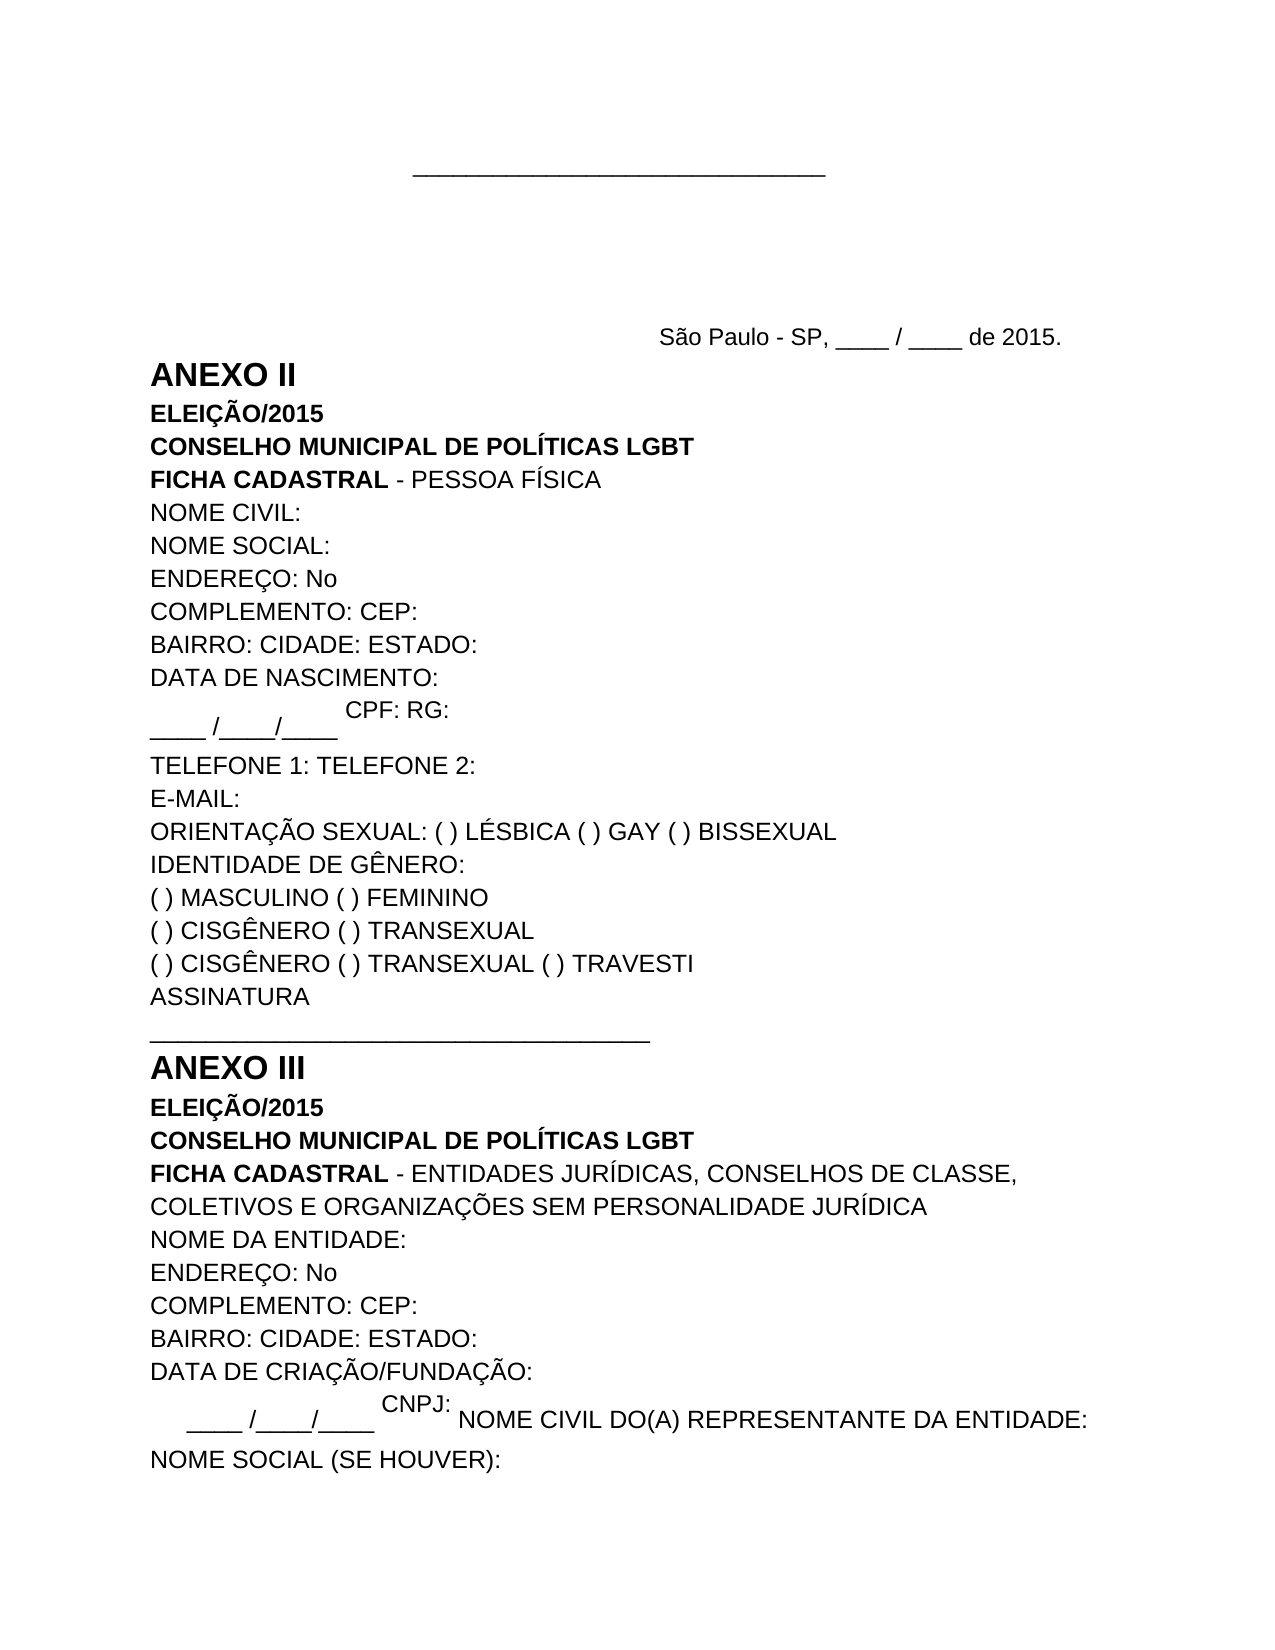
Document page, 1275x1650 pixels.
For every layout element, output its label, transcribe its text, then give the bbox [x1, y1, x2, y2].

text ENDEREÇO: No [150, 1258, 1125, 1286]
text ANEXO III [150, 1048, 1125, 1087]
text DATA DE NASCIMENTO: [150, 663, 1125, 692]
text FICHA CADASTRAL - ENTIDADES JURÍDICAS, CONSELHOS DE CLASSE, COLETIVOS E ORGANIZAÇÕES SEM PERSONALIDADE JURÍDICA [150, 1159, 1125, 1220]
text ELEIÇÃO/2015 [150, 399, 1125, 428]
text CONSELHO MUNICIPAL DE POLÍTICAS LGBT [150, 432, 1125, 461]
text CONSELHO MUNICIPAL DE POLÍTICAS LGBT [150, 1126, 1125, 1154]
text ORIENTAÇÃO SEXUAL: ( ) LÉSBICA ( ) GAY ( ) BISSEXUAL [150, 817, 1125, 846]
text ANEXO II [150, 355, 1125, 393]
text ( ) CISGÊNERO ( ) TRANSEXUAL ( ) TRAVESTI [150, 949, 1125, 978]
text ____ /____/____ CNPJ: NOME CIVIL DO(A) REPRESENTANTE DA ENTIDADE: [150, 1390, 1125, 1438]
text ELEIÇÃO/2015 [150, 1093, 1125, 1121]
text COMPLEMENTO: CEP: [150, 1291, 1125, 1319]
text ASSINATURA [150, 982, 1125, 1011]
text NOME SOCIAL: [150, 531, 1125, 560]
text ( ) CISGÊNERO ( ) TRANSEXUAL [150, 916, 1125, 945]
text FICHA CADASTRAL - PESSOA FÍSICA [150, 465, 1125, 494]
text NOME CIVIL: [150, 498, 1125, 527]
text IDENTIDADE DE GÊNERO: [150, 850, 1125, 879]
text ( ) MASCULINO ( ) FEMININO [150, 883, 1125, 912]
text BAIRRO: CIDADE: ESTADO: [150, 630, 1125, 659]
text NOME DA ENTIDADE: [150, 1225, 1125, 1253]
text E-MAIL: [150, 784, 1125, 813]
text DATA DE CRIAÇÃO/FUNDAÇÃO: [150, 1357, 1125, 1386]
text NOME SOCIAL (SE HOUVER): [150, 1445, 1125, 1474]
text COMPLEMENTO: CEP: [150, 597, 1125, 626]
text São Paulo - SP, ____ / ____ de 2015. [659, 323, 1098, 351]
text ____________________________________ [150, 1015, 1125, 1044]
text ENDEREÇO: No [150, 564, 1125, 593]
text BAIRRO: CIDADE: ESTADO: [150, 1324, 1125, 1352]
text _______________________________ [413, 150, 862, 178]
text ____ /____/____ CPF: RG: [150, 696, 1125, 744]
text TELEFONE 1: TELEFONE 2: [150, 751, 1125, 780]
